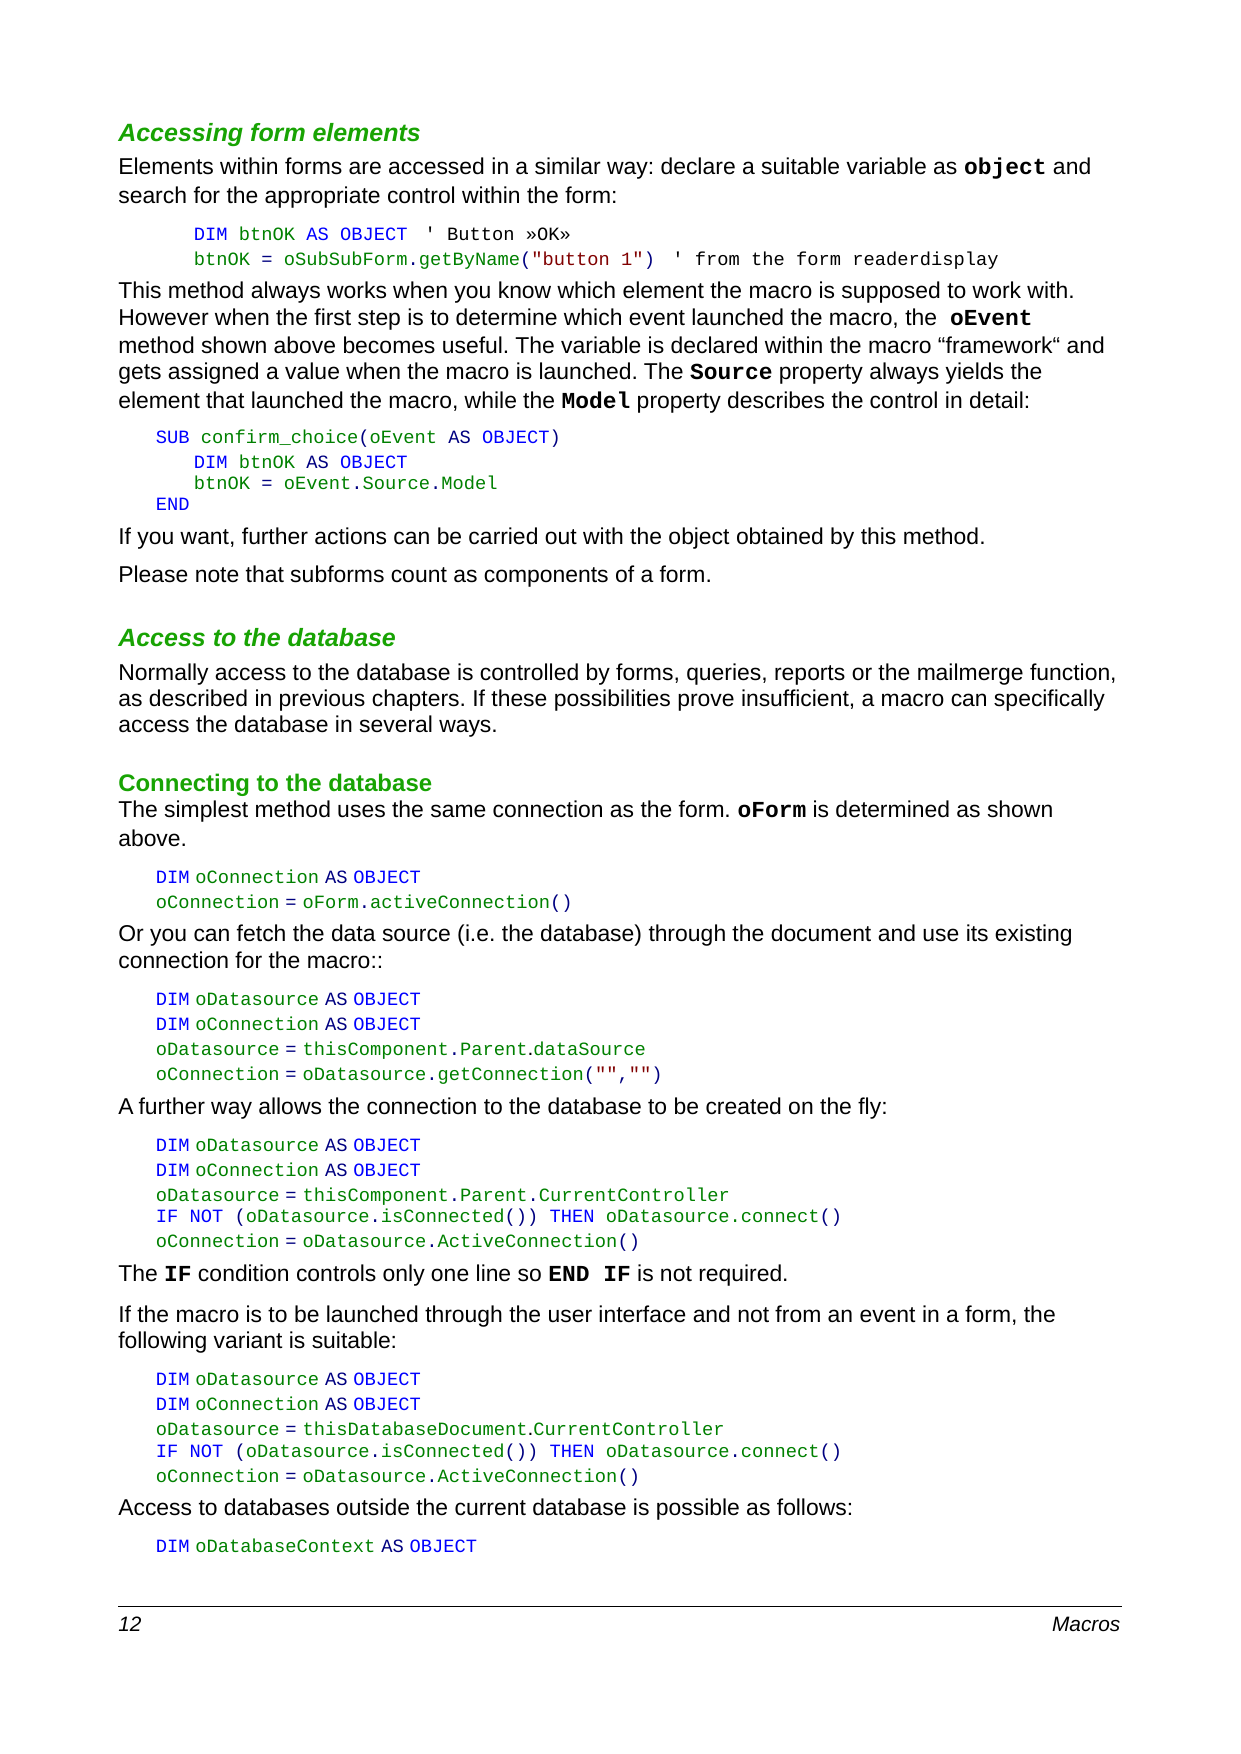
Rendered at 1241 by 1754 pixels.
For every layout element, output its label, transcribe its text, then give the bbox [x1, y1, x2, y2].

text oDatasource = thisDatabaseDocument.CurrentController [156, 1416, 1122, 1441]
text oDatasource = thisComponent.Parent.CurrentController [156, 1182, 1122, 1207]
text btnOK = oSubSubForm.getByName("button 1") ' from the form readerdisplay [156, 246, 1122, 271]
text btnOK = oEvent.Source.Model [156, 474, 1122, 495]
text If the macro is to be launched through the user interface and not from an event in a form, the following variant is suitable: [118, 1301, 1122, 1353]
text DIM oDatasource AS OBJECT [156, 1131, 1122, 1157]
text DIM oDatabaseContext AS OBJECT [156, 1533, 1122, 1558]
subtitle Access to the database [118, 623, 1122, 652]
text This method always works when you know which element the macro is supposed to work with. However when the first step is to determine which event launched the macro, the oEvent method shown above becomes useful. The variable is declared within the macro “framework“ and gets assigned a value when the macro is launched. The Source property always yields the element that launched the macro, while the Model property describes the control in detail: [118, 277, 1122, 415]
text DIM btnOK AS OBJECT [156, 449, 1122, 474]
text Normally access to the database is controlled by forms, queries, reports or the mailmerge function, as described in previous chapters. If these possibilities prove insufficient, a macro can specifically access the database in several ways. [118, 658, 1122, 738]
text DIM oConnection AS OBJECT [156, 1011, 1122, 1036]
text Please note that subforms count as components of a form. [118, 561, 1122, 588]
text IF NOT (oDatasource.isConnected()) THEN oDatasource.connect() [156, 1441, 1122, 1463]
text A further way allows the connection to the database to be created on the fly: [118, 1093, 1122, 1119]
text IF NOT (oDatasource.isConnected()) THEN oDatasource.connect() [156, 1207, 1122, 1228]
text END [156, 495, 1122, 516]
text Or you can fetch the data source (i.e. the database) through the document and use its existing connection for the macro:: [118, 920, 1122, 973]
text oConnection = oDatasource.ActiveConnection() [156, 1463, 1122, 1488]
text DIM oConnection AS OBJECT [156, 1157, 1122, 1182]
subtitle Connecting to the database [118, 769, 1122, 796]
text oConnection = oDatasource.getConnection("","") [156, 1061, 1122, 1086]
text DIM btnOK AS OBJECT ' Button »OK» [156, 221, 1122, 246]
text DIM oConnection AS OBJECT [156, 1391, 1122, 1416]
text DIM oConnection AS OBJECT [156, 864, 1122, 889]
text DIM oDatasource AS OBJECT [156, 1366, 1122, 1391]
text SUB confirm_choice(oEvent AS OBJECT) [156, 427, 1122, 449]
subtitle Accessing form elements [118, 118, 1122, 147]
text Elements within forms are accessed in a similar way: declare a suitable variable as object and search for the appropriate control within the form: [118, 153, 1122, 208]
text DIM oDatasource AS OBJECT [156, 986, 1122, 1011]
text If you want, further actions can be carried out with the object obtained by this method. [118, 523, 1122, 549]
text oConnection = oForm.activeConnection() [156, 889, 1122, 914]
text The simplest method uses the same connection as the form. oForm is determined as shown above. [118, 796, 1122, 851]
text Access to databases outside the current database is possible as follows: [118, 1494, 1122, 1521]
text oConnection = oDatasource.ActiveConnection() [156, 1228, 1122, 1253]
text oDatasource = thisComponent.Parent.dataSource [156, 1036, 1122, 1061]
text The IF condition controls only one line so END IF is not required. [118, 1260, 1122, 1288]
